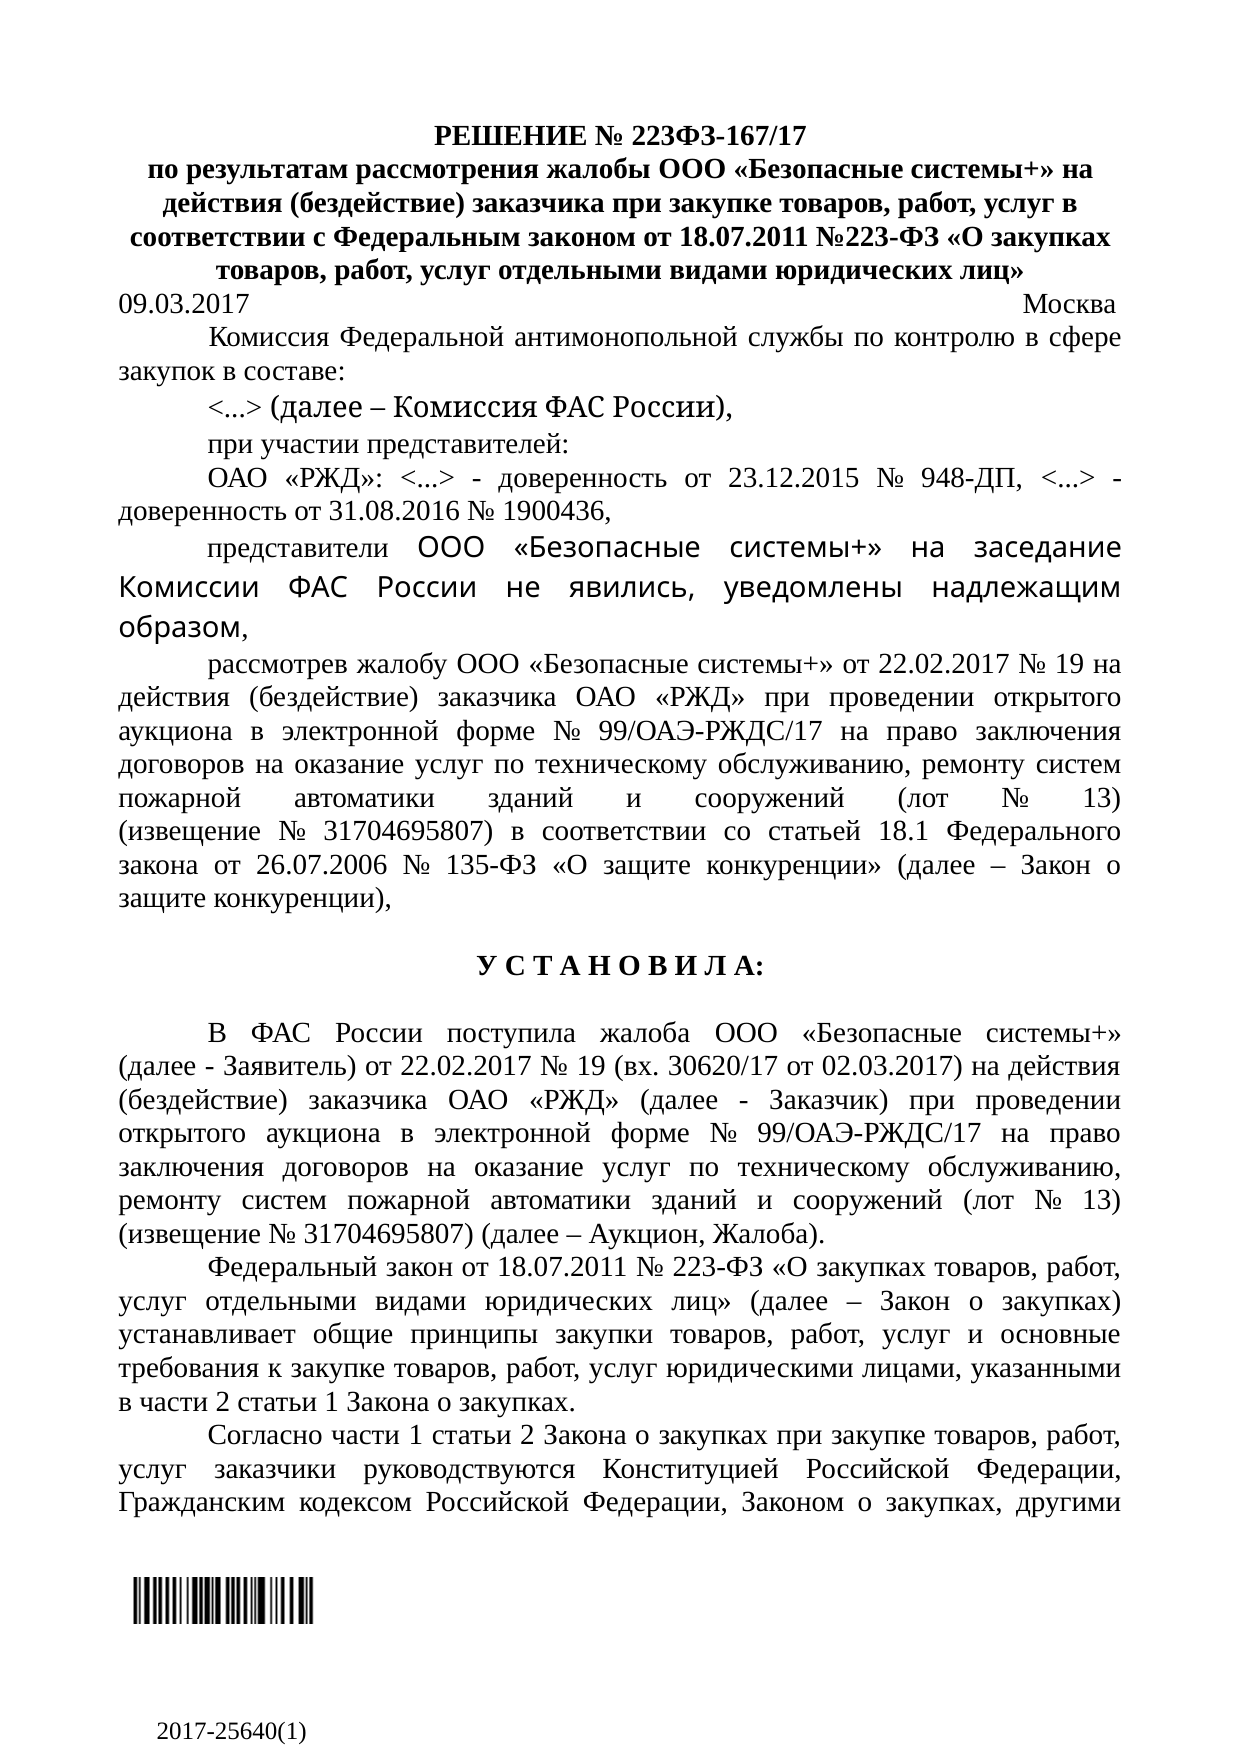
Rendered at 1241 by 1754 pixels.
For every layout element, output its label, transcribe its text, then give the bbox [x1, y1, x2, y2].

text по результатам рассмотрения жалобы ООО «Безопасные системы+» на действия (бездействие) заказчика при закупке товаров, работ, услуг в соответствии с Федеральным законом от 18.07.2011 №223-ФЗ «О закупках товаров, работ, услуг отдельными видами юридических лиц» [118, 152, 1122, 286]
text Комиссия Федеральной антимонопольной службы по контролю в сфере закупок в составе: [118, 319, 1122, 386]
text <...> (далее – Комиссия ФАС России), [118, 386, 1122, 426]
text ОАО «РЖД»: <...> - доверенность от 23.12.2015 № 948-ДП, <...> - доверенность от 31.08.2016 № 1900436, [118, 460, 1122, 527]
picture [118, 1577, 331, 1624]
text при участии представителей: [118, 426, 1122, 460]
text представители ООО «Безопасные системы+» на заседание Комиссии ФАС России не явились, уведомлены надлежащим образом, [118, 527, 1122, 646]
text Согласно части 1 статьи 2 Закона о закупках при закупке товаров, работ, услуг заказчики руководствуются Конституцией Российской Федерации, Гражданским кодексом Российской Федерации, Законом о закупках, другими [118, 1417, 1122, 1518]
text 09.03.2017 Москва [118, 286, 1122, 319]
text рассмотрев жалобу ООО «Безопасные системы+» от 22.02.2017 № 19 на действия (бездействие) заказчика ОАО «РЖД» при проведении открытого аукциона в электронной форме № 99/ОАЭ-РЖДС/17 на право заключения договоров на оказание услуг по техническому обслуживанию, ремонту систем пожарной автоматики зданий и сооружений (лот № 13) (извещение № 31704695807) в соответствии со статьей 18.1 Федерального закона от 26.07.2006 № 135-ФЗ «О защите конкуренции» (далее – Закон о защите конкуренции), [118, 646, 1122, 914]
text В ФАС России поступила жалоба ООО «Безопасные системы+» (далее - Заявитель) от 22.02.2017 № 19 (вх. 30620/17 от 02.03.2017) на действия (бездействие) заказчика ОАО «РЖД» (далее - Заказчик) при проведении открытого аукциона в электронной форме № 99/ОАЭ-РЖДС/17 на право заключения договоров на оказание услуг по техническому обслуживанию, ремонту систем пожарной автоматики зданий и сооружений (лот № 13) (извещение № 31704695807) (далее – Аукцион, Жалоба). [118, 1015, 1122, 1249]
text Федеральный закон от 18.07.2011 № 223-ФЗ «О закупках товаров, работ, услуг отдельными видами юридических лиц» (далее – Закон о закупках) устанавливает общие принципы закупки товаров, работ, услуг и основные требования к закупке товаров, работ, услуг юридическими лицами, указанными в части 2 статьи 1 Закона о закупках. [118, 1249, 1122, 1417]
text У С Т А Н О В И Л А: [118, 948, 1122, 981]
text РЕШЕНИЕ № 223ФЗ-167/17 [118, 118, 1122, 152]
